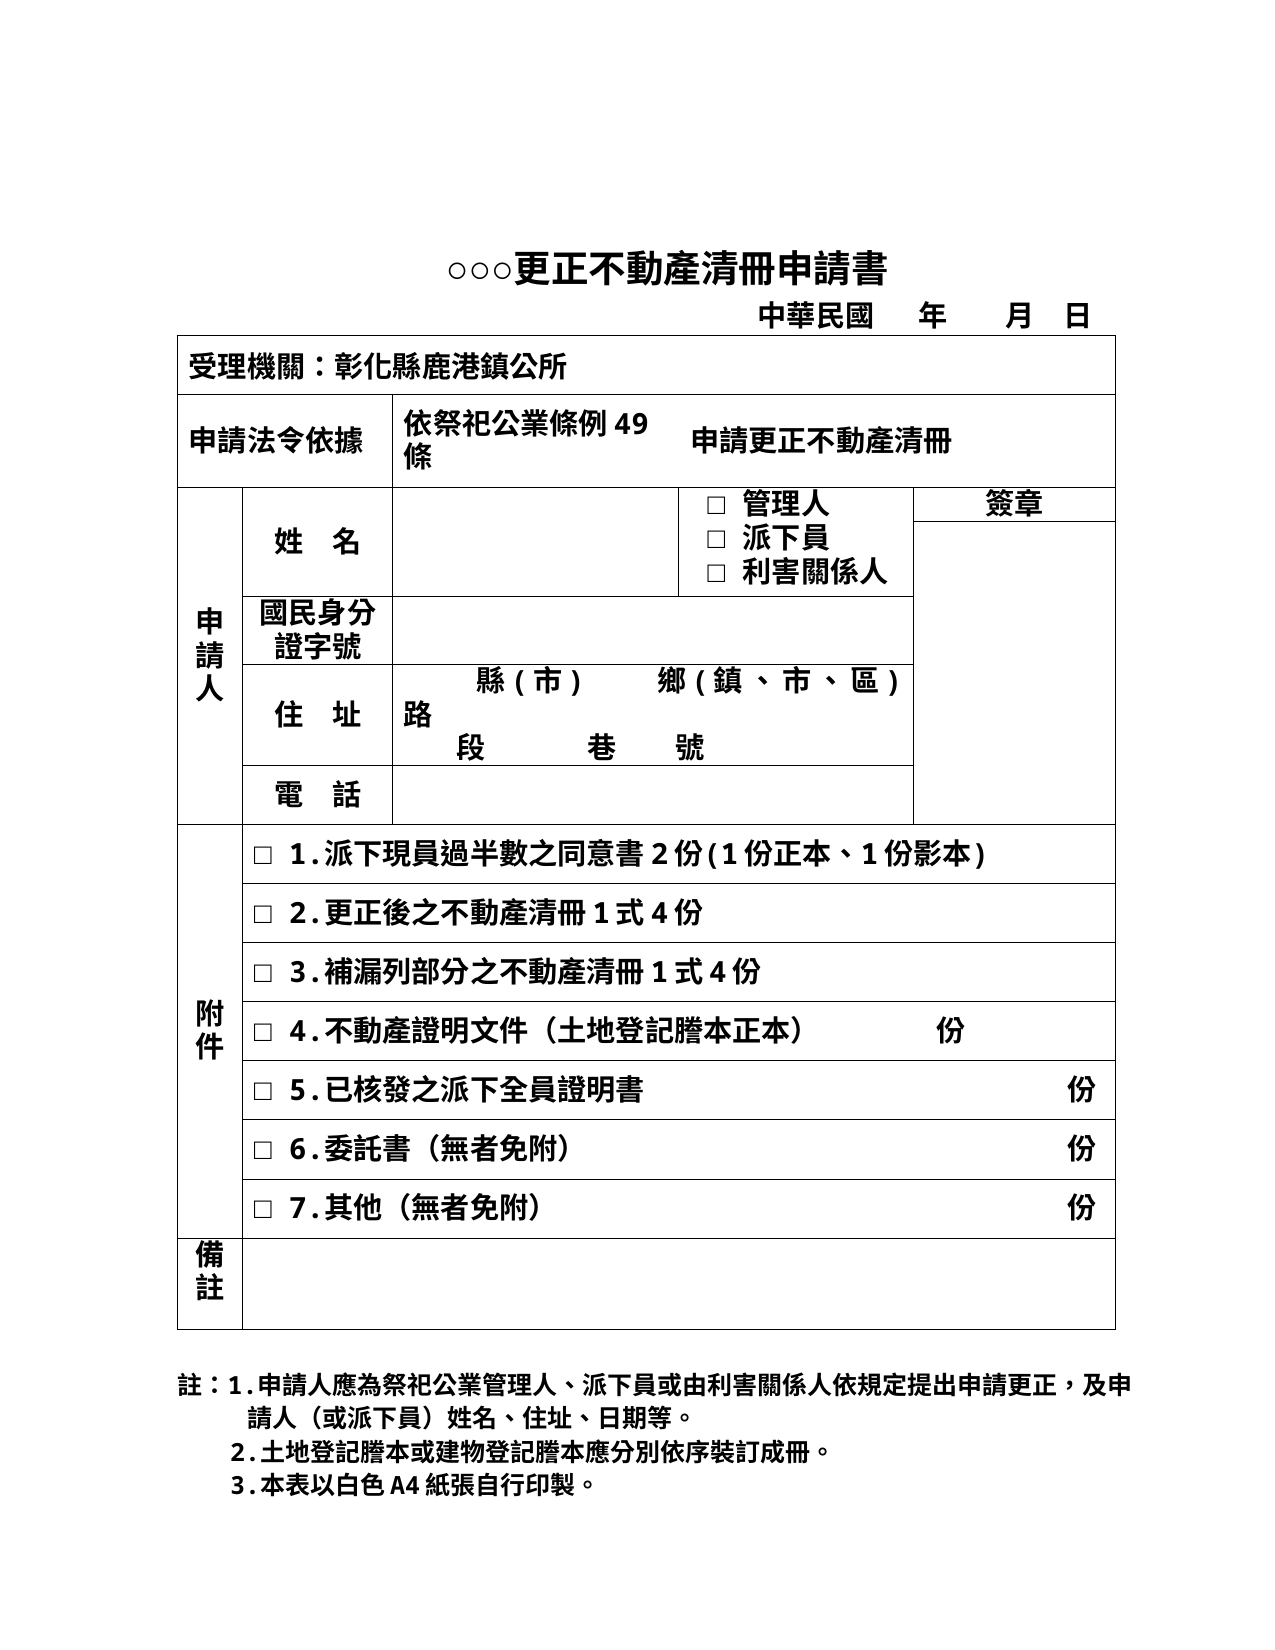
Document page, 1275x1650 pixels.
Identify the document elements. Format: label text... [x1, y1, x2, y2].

table_cell [393, 597, 913, 664]
table_cell [393, 488, 678, 596]
text 註：1.申請人應為祭祀公業管理人、派下員或由利害關係人依規定提出申請更正，及申請人（或派下員）姓名、住址、日期等。 [177, 1368, 1157, 1434]
text 2.土地登記謄本或建物登記謄本應分別依序裝訂成冊。 [215, 1434, 1157, 1468]
table_cell 縣(市) 鄉(鎮、市、區) 路 段 巷 號 [393, 665, 913, 765]
text 中華民國 年 月 日 [177, 293, 1093, 335]
table_cell □ 2.更正後之不動產清冊1式4份 [243, 884, 1115, 942]
table_cell [243, 1239, 1115, 1329]
table_cell [393, 766, 913, 824]
table_cell □ 1.派下現員過半數之同意書2份(1份正本、1份影本) [243, 825, 1115, 883]
table_cell 申請法令依據 [178, 395, 392, 487]
table_cell 申請人 [178, 488, 242, 824]
table_cell □ 派下員 □ 利害關係人 [679, 521, 913, 596]
table_cell [914, 522, 1115, 824]
table_cell 姓 名 [243, 488, 392, 596]
table_cell 備註 [178, 1239, 242, 1329]
table_cell 電 話 [243, 766, 392, 824]
table_cell 附件 [178, 825, 242, 1237]
table_cell □ 5.已核發之派下全員證明書 份 [243, 1061, 1115, 1119]
table_header 受理機關：彰化縣鹿港鎮公所 [178, 336, 1115, 394]
table_cell □ 6.委託書（無者免附） 份 [243, 1120, 1115, 1178]
text ○○○更正不動產清冊申請書 [177, 238, 1157, 293]
table_cell 住 址 [243, 665, 392, 765]
table_cell 申請更正不動產清冊 [679, 395, 1115, 487]
table_cell □ 7.其他（無者免附） 份 [243, 1180, 1115, 1237]
table_cell □ 3.補漏列部分之不動產清冊1式4份 [243, 943, 1115, 1001]
table_cell □ 4.不動產證明文件（土地登記謄本正本） 份 [243, 1002, 1115, 1060]
table_cell 簽章 [914, 488, 1115, 521]
table_cell □ 管理人 [679, 488, 913, 521]
table_cell 依祭祀公業條例49條 [393, 395, 679, 487]
text 3.本表以白色A4紙張自行印製。 [215, 1468, 1157, 1501]
table_cell 國民身分證字號 [243, 597, 392, 664]
